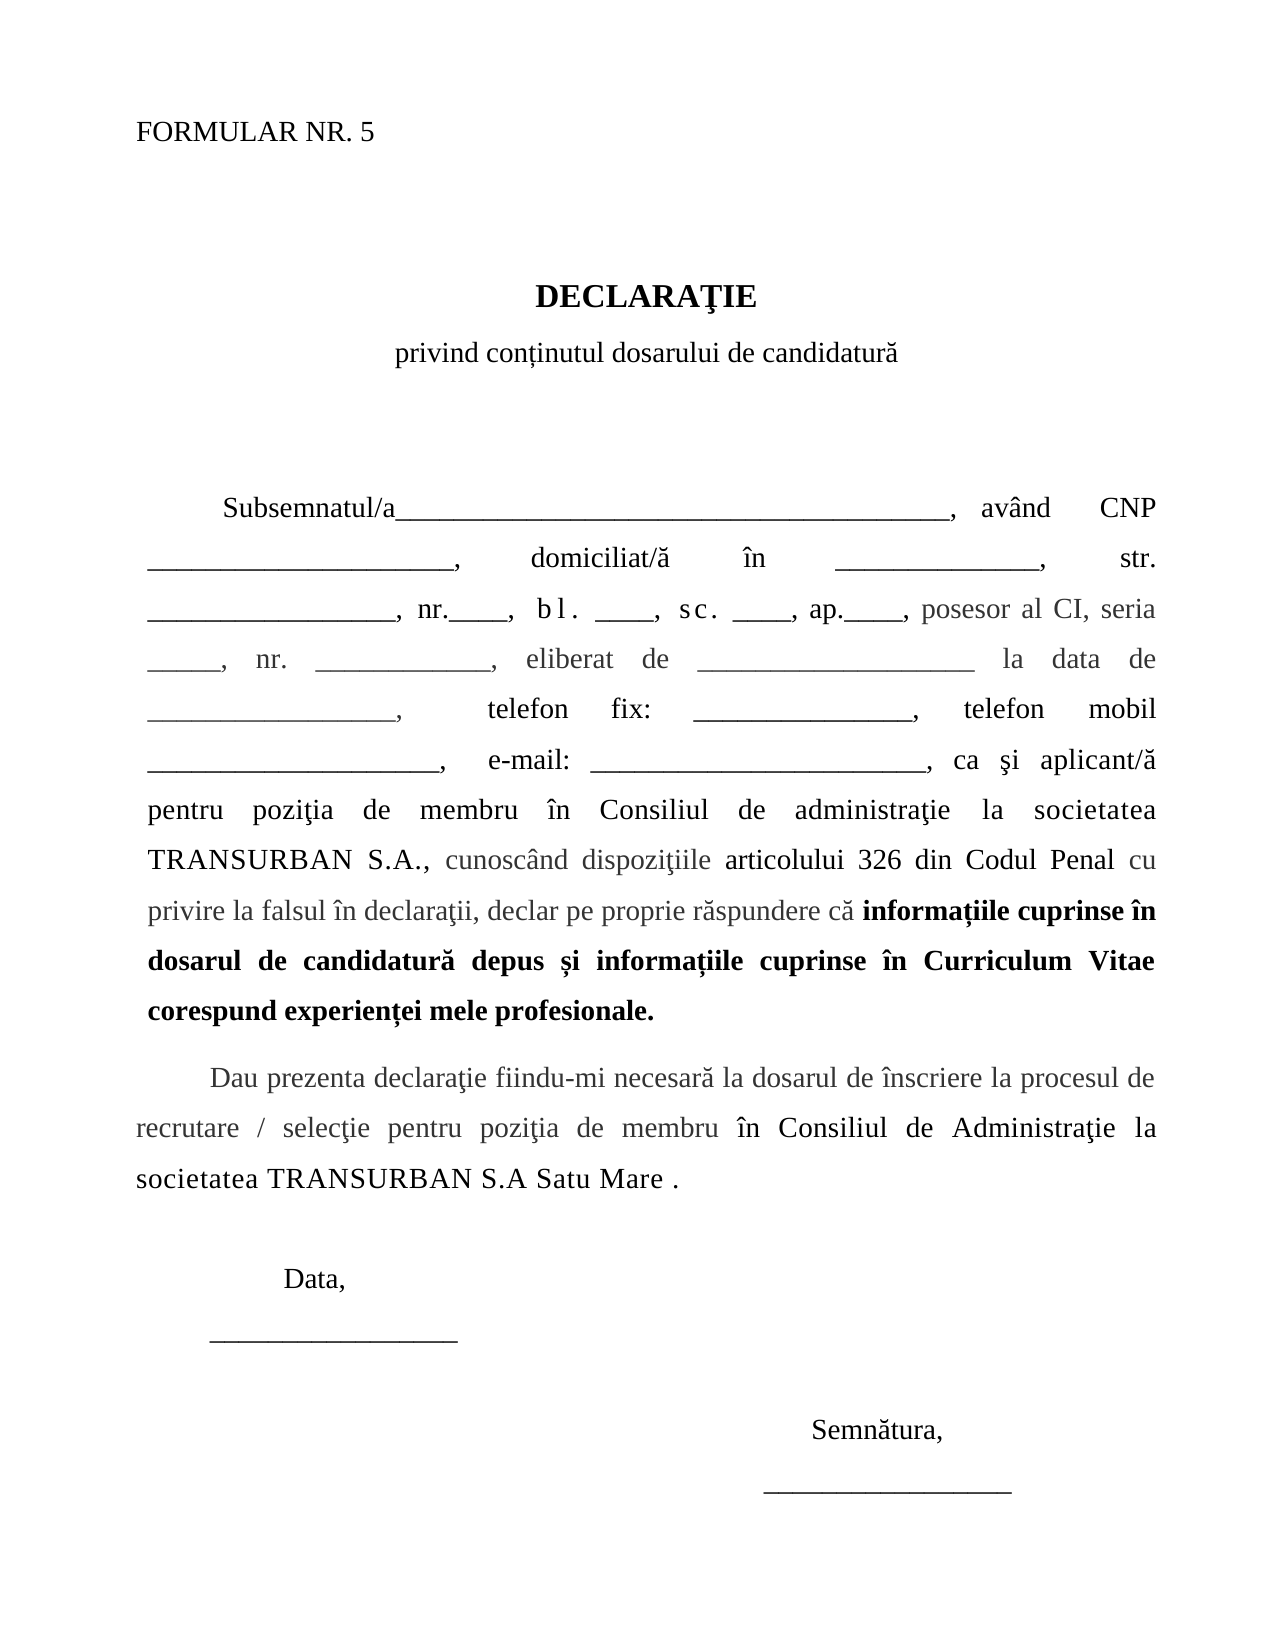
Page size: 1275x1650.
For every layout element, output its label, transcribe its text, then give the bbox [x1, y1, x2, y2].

text _________________ [211, 1463, 1157, 1496]
text Data, [136, 1262, 1157, 1295]
text Dau prezenta declaraţie fiindu-mi necesară la dosarul de înscriere la procesul de recrutare / selecţie pentru poziţia de membru în Consiliul de Administraţie la societatea TRANSURBAN S.A Satu Mare . [136, 1060, 1157, 1194]
text privind conținutul dosarului de candidatură [136, 334, 1157, 369]
text FORMULAR NR. 5 [136, 118, 1157, 146]
text Semnătura, [147, 1412, 1150, 1446]
text Subsemnatul/a______________________________________, având CNP _____________________, domiciliat/ă în ______________, str. _________________, nr.____, bl. ____, sc. ____, ap.____, posesor al CI, seria _____, nr. ____________, eliberat de ___________________ la data de _________________, telefon fix: _______________, telefon mobil ____________________, e-mail: _______________________, ca şi aplicant/ă pentru poziţia de membru în Consiliul de administraţie la societatea TRANSURBAN S.A., cunoscând dispoziţiile articolului 326 din Codul Penal cu privire la falsul în declaraţii, declar pe proprie răspundere că informațiile cuprinse în dosarul de candidatură depus și informațiile cuprinse în Curriculum Vitae corespund experienței mele profesionale. [147, 490, 1156, 1027]
text _________________ [136, 1312, 1157, 1345]
text DECLARAŢIE [136, 275, 1157, 315]
